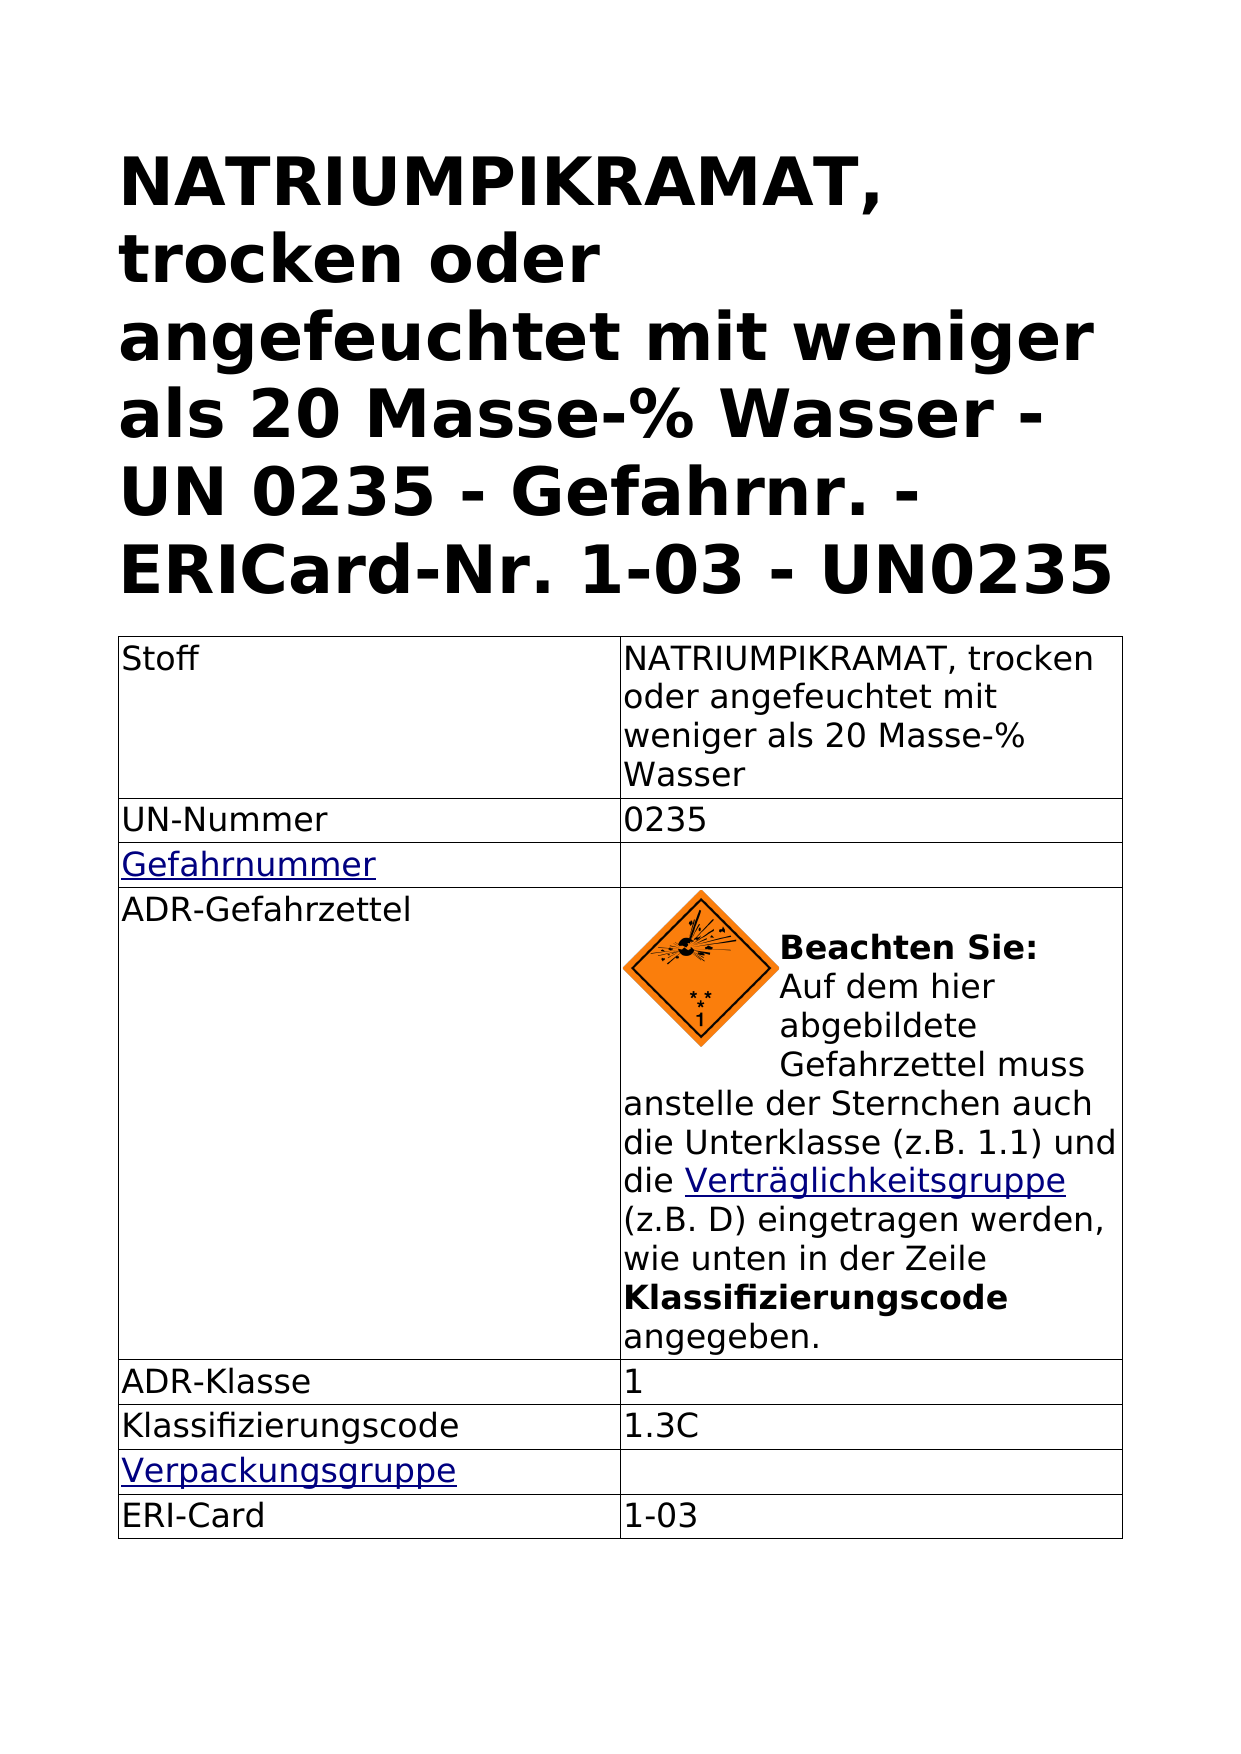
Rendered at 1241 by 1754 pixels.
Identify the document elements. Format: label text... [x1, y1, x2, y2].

table_cell Beachten Sie: Auf dem hier abgebildete Gefahrzettel muss anstelle der Sternchen auch die Unterklasse (z.B. 1.1) und die Verträglichkeitsgruppe (z.B. D) eingetragen werden, wie unten in der Zeile Klassifizierungscode angegeben. [621, 888, 1122, 1359]
table_header NATRIUMPIKRAMAT, trocken oder angefeuchtet mit weniger als 20 Masse-% Wasser [621, 637, 1122, 797]
table_cell 0235 [621, 799, 1122, 842]
table_cell ADR-Gefahrzettel [119, 888, 620, 1359]
table_cell [621, 843, 1122, 887]
subtitle NATRIUMPIKRAMAT, trocken oder angefeuchtet mit weniger als 20 Masse-% Wasser - UN 0235 - Gefahrnr. - ERICard-Nr. 1-03 - UN0235 [118, 143, 1122, 609]
table_header Stoff [119, 637, 620, 797]
picture [622, 890, 780, 1047]
table_cell [621, 1450, 1122, 1493]
table_cell Gefahrnummer [119, 843, 620, 887]
table_cell 1 [621, 1360, 1122, 1404]
table_cell ADR-Klasse [119, 1360, 620, 1404]
table_cell UN-Nummer [119, 799, 620, 842]
table_cell 1-03 [621, 1495, 1122, 1538]
table_cell ERI-Card [119, 1495, 620, 1538]
table_cell Verpackungsgruppe [119, 1450, 620, 1493]
table_cell Klassifizierungscode [119, 1405, 620, 1449]
table_cell 1.3C [621, 1405, 1122, 1449]
